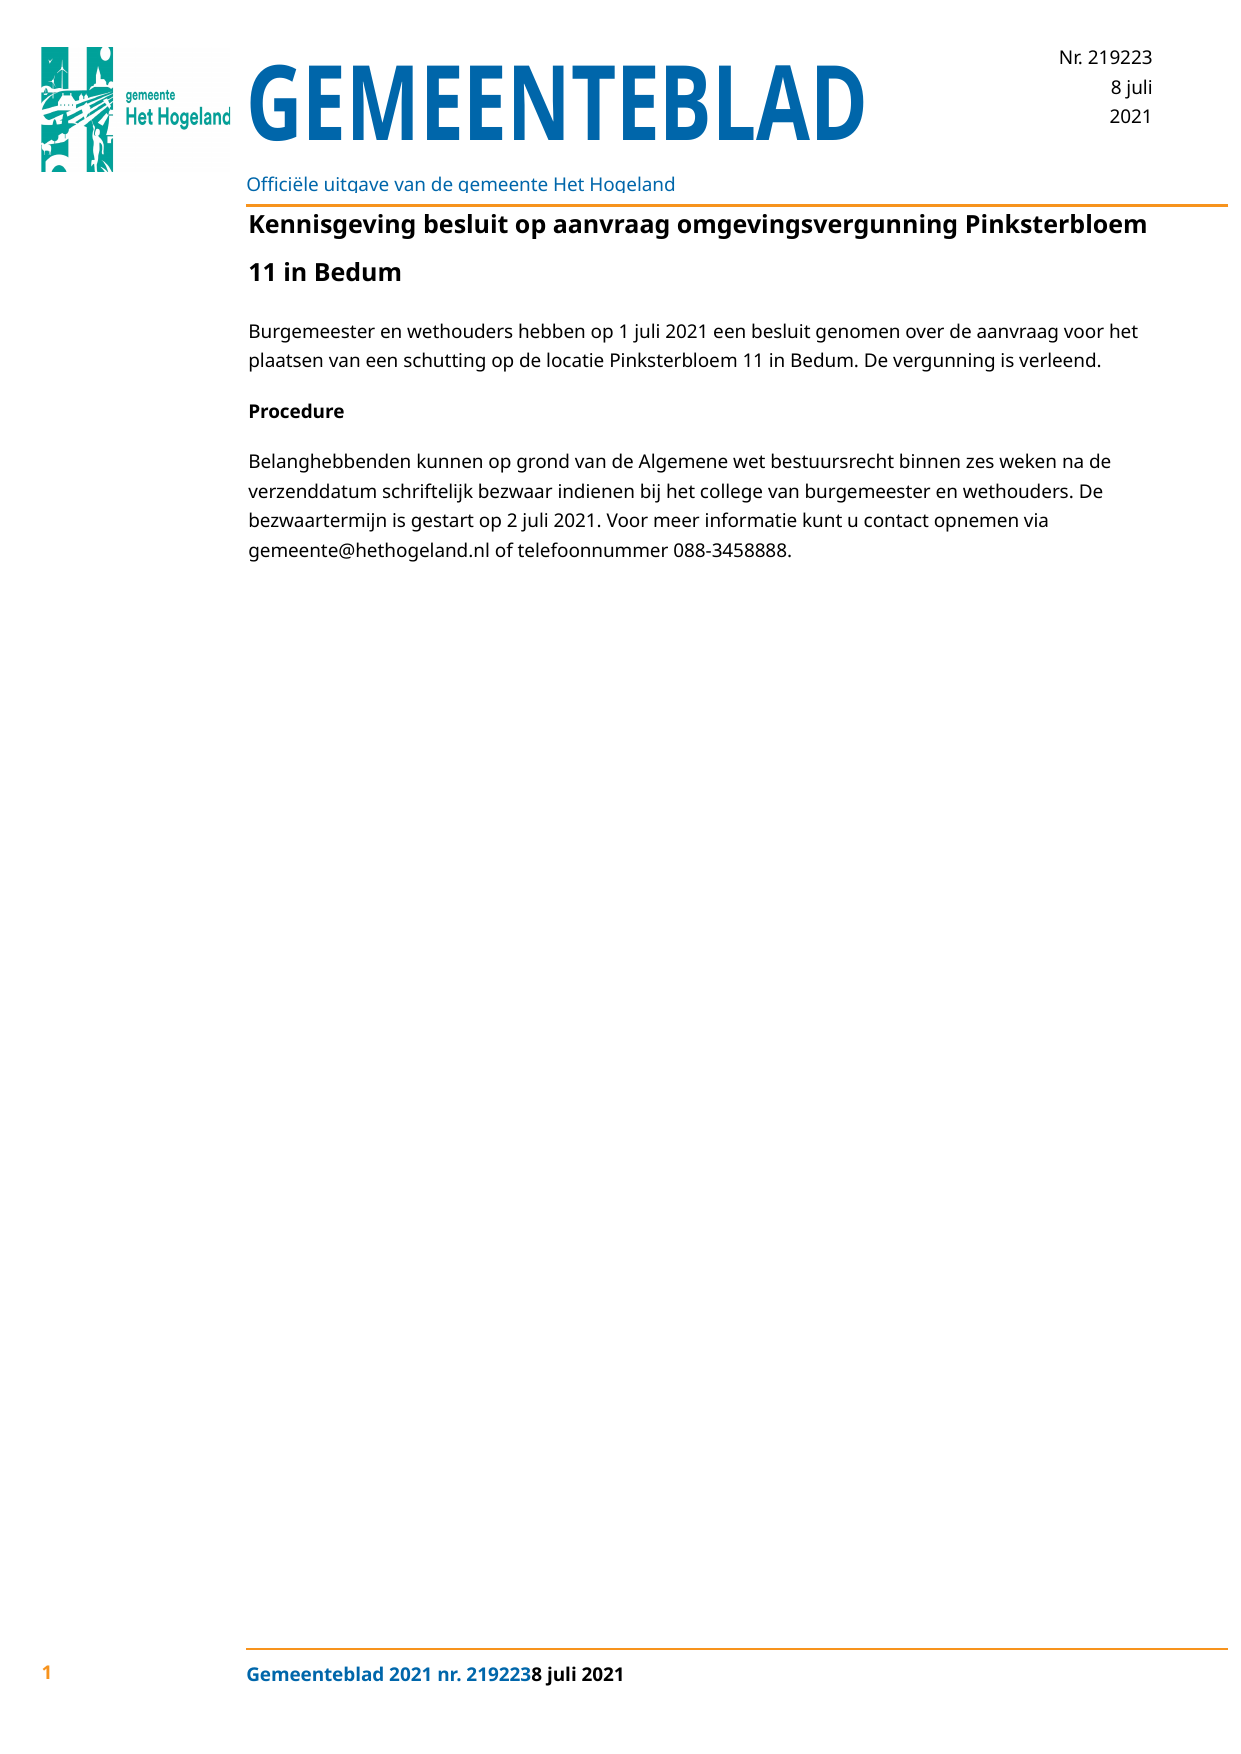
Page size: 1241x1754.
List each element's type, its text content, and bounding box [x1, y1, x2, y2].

picture [41, 47, 231, 172]
text Procedure [248, 398, 1152, 424]
text Kennisgeving besluit op aanvraag omgevingsvergunning Pinksterbloem 11 in Bedum [248, 207, 1152, 288]
text Belanghebbenden kunnen op grond van de Algemene wet bestuursrecht binnen zes weken na de verzenddatum schriftelijk bezwaar indienen bij het college van burgemeester en wethouders. De bezwaartermijn is gestart op 2 juli 2021. Voor meer informatie kunt u contact opnemen via gemeente@hethogeland.nl of telefoonnummer 088-3458888. [248, 448, 1152, 563]
text Burgemeester en wethouders hebben op 1 juli 2021 een besluit genomen over de aanvraag voor het plaatsen van een schutting op de locatie Pinksterbloem 11 in Bedum. De vergunning is verleend. [248, 318, 1152, 373]
